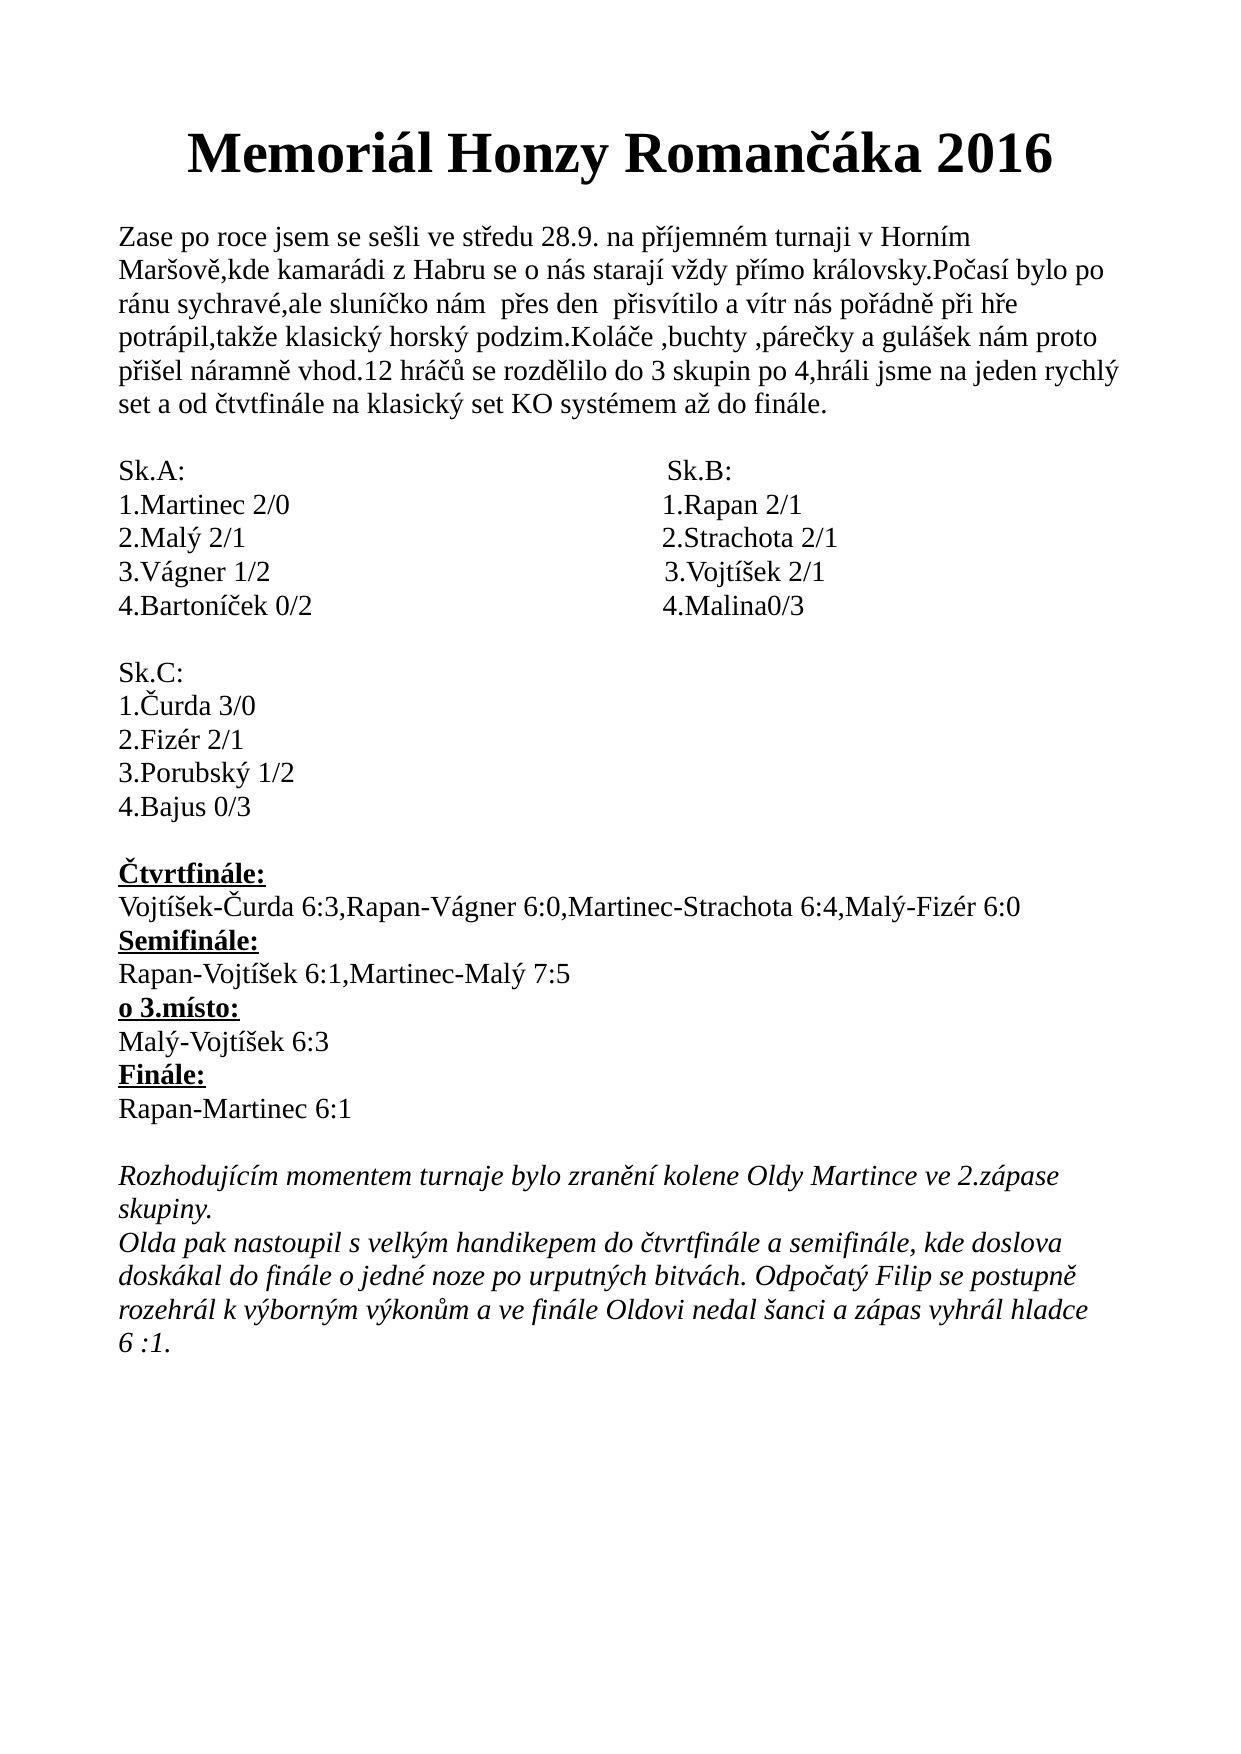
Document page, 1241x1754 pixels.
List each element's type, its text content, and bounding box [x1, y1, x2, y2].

text Rapan-Martinec 6:1 [118, 1091, 1122, 1124]
text Memoriál Honzy Romančáka 2016 [118, 118, 1122, 185]
text 4.Bartoníček 0/2 4.Malina0/3 [118, 588, 1122, 621]
text 2.Malý 2/1 2.Strachota 2/1 [118, 521, 1122, 554]
text Finále: [118, 1057, 1122, 1091]
text 4.Bajus 0/3 [118, 789, 1122, 822]
text Sk.A: Sk.B: [118, 453, 1122, 487]
text Rapan-Vojtíšek 6:1,Martinec-Malý 7:5 [118, 957, 1122, 990]
text Zase po roce jsem se sešli ve středu 28.9. na příjemném turnaji v Horním Maršově,kde kamarádi z Habru se o nás starají vždy přímo královsky.Počasí bylo po ránu sychravé,ale sluníčko nám přes den přisvítilo a vítr nás pořádně při hře potrápil,takže klasický horský podzim.Koláče ,buchty ,párečky a gulášek nám proto přišel náramně vhod.12 hráčů se rozdělilo do 3 skupin po 4,hráli jsme na jeden rychlý set a od čtvtfinále na klasický set KO systémem až do finále. [118, 219, 1122, 420]
text 1.Martinec 2/0 1.Rapan 2/1 [118, 487, 1122, 521]
text Vojtíšek-Čurda 6:3,Rapan-Vágner 6:0,Martinec-Strachota 6:4,Malý-Fizér 6:0 [118, 889, 1122, 923]
text Malý-Vojtíšek 6:3 [118, 1024, 1122, 1057]
text 3.Porubský 1/2 [118, 755, 1122, 789]
text Olda pak nastoupil s velkým handikepem do čtvrtfinále a semifinále, kde doslova doskákal do finále o jedné noze po urputných bitvách. Odpočatý Filip se postupně rozehrál k výborným výkonům a ve finále Oldovi nedal šanci a zápas vyhrál hladce 6 :1. [118, 1225, 1122, 1359]
text 2.Fizér 2/1 [118, 722, 1122, 755]
text o 3.místo: [118, 990, 1122, 1024]
text 3.Vágner 1/2 3.Vojtíšek 2/1 [118, 554, 1122, 588]
text Čtvrtfinále: [118, 856, 1122, 889]
text Sk.C: [118, 655, 1122, 688]
text 1.Čurda 3/0 [118, 688, 1122, 722]
text Rozhodujícím momentem turnaje bylo zranění kolene Oldy Martince ve 2.zápase skupiny. [118, 1158, 1122, 1225]
text Semifinále: [118, 923, 1122, 957]
